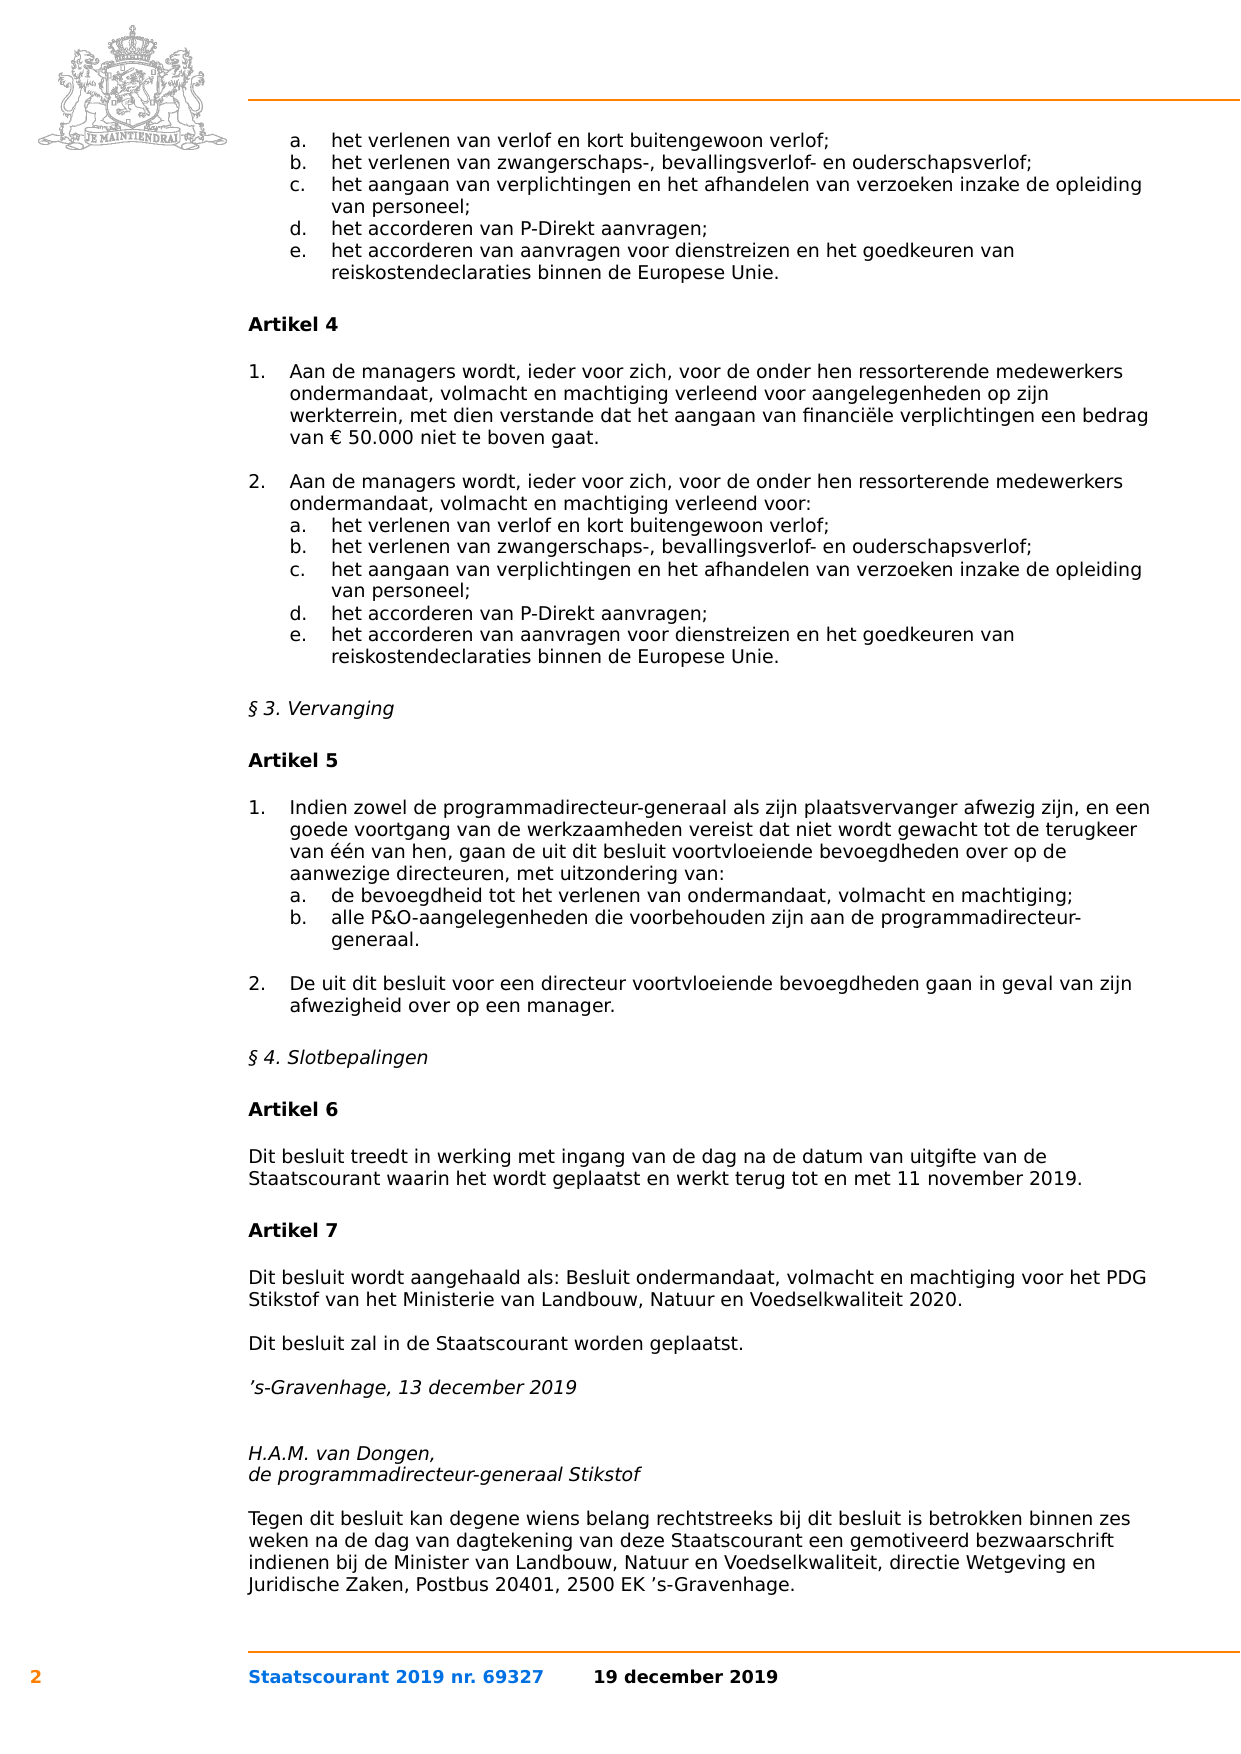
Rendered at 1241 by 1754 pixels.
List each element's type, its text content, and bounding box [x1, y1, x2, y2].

text H.A.M. van Dongen, de programmadirecteur-generaal Stikstof [248, 1420, 1163, 1486]
subtitle § 3. Vervanging [248, 698, 1163, 720]
picture [38, 25, 227, 150]
text 2. Aan de managers wordt, ieder voor zich, voor de onder hen ressorterende medewerkers ondermandaat, volmacht en machtiging verleend voor: [248, 471, 1163, 514]
text d. het accorderen van P-Direkt aanvragen; [289, 218, 1163, 240]
text b. het verlenen van zwangerschaps-, bevallingsverlof- en ouderschapsverlof; [289, 536, 1163, 558]
text a. het verlenen van verlof en kort buitengewoon verlof; [289, 514, 1163, 536]
text Dit besluit zal in de Staatscourant worden geplaatst. [248, 1333, 1163, 1355]
text Tegen dit besluit kan degene wiens belang rechtstreeks bij dit besluit is betrokken binnen zes weken na de dag van dagtekening van deze Staatscourant een gemotiveerd bezwaarschrift indienen bij de Minister van Landbouw, Natuur en Voedselkwaliteit, directie Wetgeving en Juridische Zaken, Postbus 20401, 2500 EK ’s-Gravenhage. [248, 1508, 1163, 1596]
text 1. Indien zowel de programmadirecteur-generaal als zijn plaatsvervanger afwezig zijn, en een goede voortgang van de werkzaamheden vereist dat niet wordt gewacht tot de terugkeer van één van hen, gaan de uit dit besluit voortvloeiende bevoegdheden over op de aanwezige directeuren, met uitzondering van: [248, 797, 1163, 885]
text Dit besluit wordt aangehaald als: Besluit ondermandaat, volmacht en machtiging voor het PDG Stikstof van het Ministerie van Landbouw, Natuur en Voedselkwaliteit 2020. [248, 1267, 1163, 1311]
text a. de bevoegdheid tot het verlenen van ondermandaat, volmacht en machtiging; [289, 885, 1163, 907]
text Dit besluit treedt in werking met ingang van de dag na de datum van uitgifte van de Staatscourant waarin het wordt geplaatst en werkt terug tot en met 11 november 2019. [248, 1146, 1163, 1190]
text c. het aangaan van verplichtingen en het afhandelen van verzoeken inzake de opleiding van personeel; [289, 558, 1163, 602]
text c. het aangaan van verplichtingen en het afhandelen van verzoeken inzake de opleiding van personeel; [289, 174, 1163, 218]
text a. het verlenen van verlof en kort buitengewoon verlof; [289, 130, 1163, 152]
subtitle Artikel 7 [248, 1220, 1163, 1242]
text d. het accorderen van P-Direkt aanvragen; [289, 602, 1163, 624]
text e. het accorderen van aanvragen voor dienstreizen en het goedkeuren van reiskostendeclaraties binnen de Europese Unie. [289, 240, 1163, 284]
text 2. De uit dit besluit voor een directeur voortvloeiende bevoegdheden gaan in geval van zijn afwezigheid over op een manager. [248, 973, 1163, 1017]
text 1. Aan de managers wordt, ieder voor zich, voor de onder hen ressorterende medewerkers ondermandaat, volmacht en machtiging verleend voor aangelegenheden op zijn werkterrein, met dien verstande dat het aangaan van financiële verplichtingen een bedrag van € 50.000 niet te boven gaat. [248, 361, 1163, 449]
text b. alle P&O-aangelegenheden die voorbehouden zijn aan de programmadirecteur-generaal. [289, 907, 1163, 951]
subtitle § 4. Slotbepalingen [248, 1047, 1163, 1069]
text b. het verlenen van zwangerschaps-, bevallingsverlof- en ouderschapsverlof; [289, 152, 1163, 174]
subtitle Artikel 6 [248, 1099, 1163, 1121]
text e. het accorderen van aanvragen voor dienstreizen en het goedkeuren van reiskostendeclaraties binnen de Europese Unie. [289, 624, 1163, 668]
subtitle Artikel 5 [248, 750, 1163, 772]
subtitle Artikel 4 [248, 314, 1163, 336]
text ’s-Gravenhage, 13 december 2019 [248, 1377, 1163, 1398]
